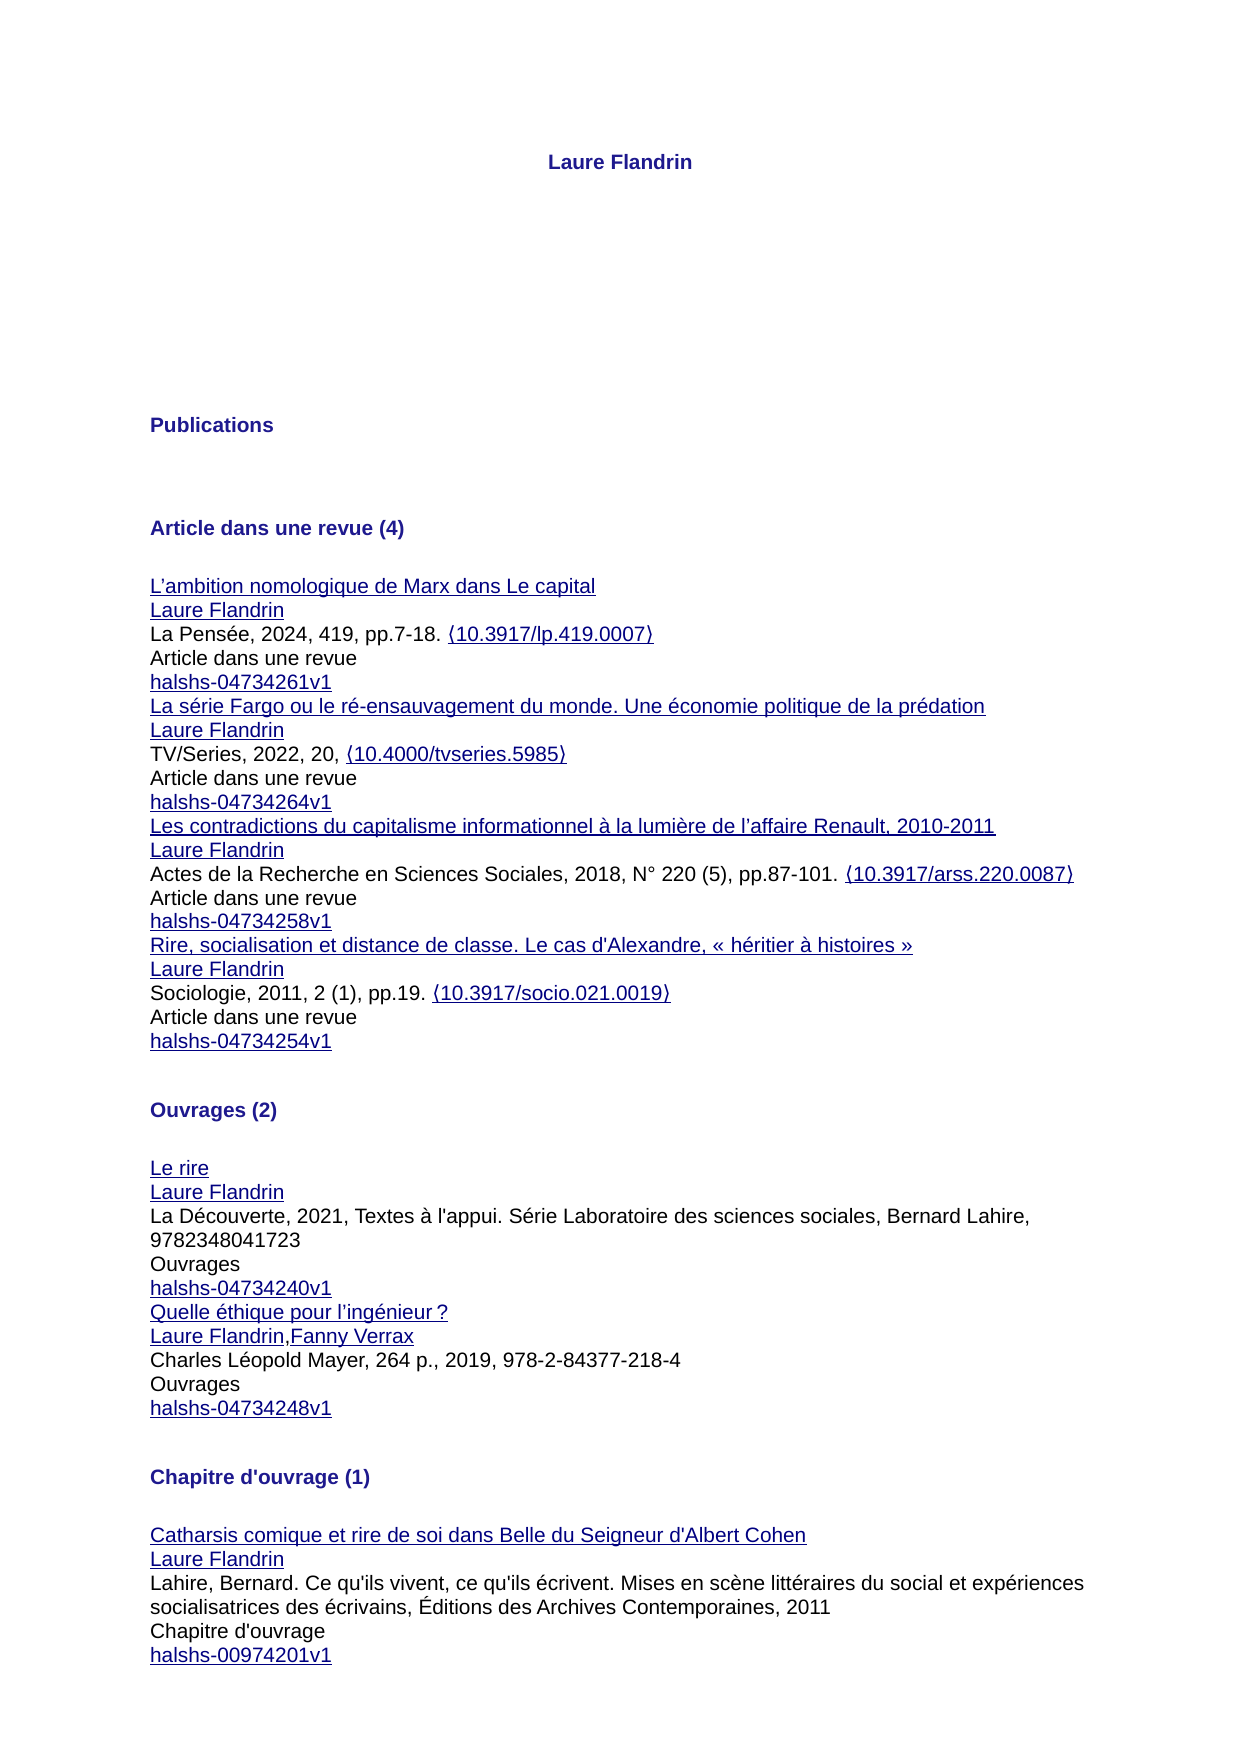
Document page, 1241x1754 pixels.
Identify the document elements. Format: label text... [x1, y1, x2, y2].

table_cell La série Fargo ou le ré-ensauvagement du monde. Une économie politique de la prédation Laure Flandrin TV/Series, 2022, 20, ⟨10.4000/tvseries.5985⟩ Article dans une revue halshs-04734264v1 [150, 694, 1090, 813]
subtitle Publications [150, 412, 1090, 436]
subtitle Ouvrages (2) [150, 1098, 1090, 1122]
table_cell Quelle éthique pour l’ingénieur ? Laure Flandrin,Fanny Verrax Charles Léopold Mayer, 264 p., 2019, 978-2-84377-218-4 Ouvrages halshs-04734248v1 [150, 1300, 1090, 1420]
subtitle Article dans une revue (4) [150, 516, 1090, 539]
table_cell Rire, socialisation et distance de classe. Le cas d'Alexandre, « héritier à histoires » Laure Flandrin Sociologie, 2011, 2 (1), pp.19. ⟨10.3917/socio.021.0019⟩ Article dans une revue halshs-04734254v1 [150, 933, 1090, 1053]
table_header Catharsis comique et rire de soi dans Belle du Seigneur d'Albert Cohen Laure Flandrin Lahire, Bernard. Ce qu'ils vivent, ce qu'ils écrivent. Mises en scène littéraires du social et expériences socialisatrices des écrivains, Éditions des Archives Contemporaines, 2011 Chapitre d'ouvrage halshs-00974201v1 [150, 1523, 1090, 1667]
table_header Le rire Laure Flandrin La Découverte, 2021, Textes à l'appui. Série Laboratoire des sciences sociales, Bernard Lahire, 9782348041723 Ouvrages halshs-04734240v1 [150, 1156, 1090, 1300]
table_cell Les contradictions du capitalisme informationnel à la lumière de l’affaire Renault, 2010-2011 Laure Flandrin Actes de la Recherche en Sciences Sociales, 2018, N° 220 (5), pp.87-101. ⟨10.3917/arss.220.0087⟩ Article dans une revue halshs-04734258v1 [150, 814, 1090, 933]
subtitle Chapitre d'ouvrage (1) [150, 1464, 1090, 1488]
subtitle Laure Flandrin [150, 150, 1090, 174]
table_header L’ambition nomologique de Marx dans Le capital Laure Flandrin La Pensée, 2024, 419, pp.7-18. ⟨10.3917/lp.419.0007⟩ Article dans une revue halshs-04734261v1 [150, 574, 1090, 694]
